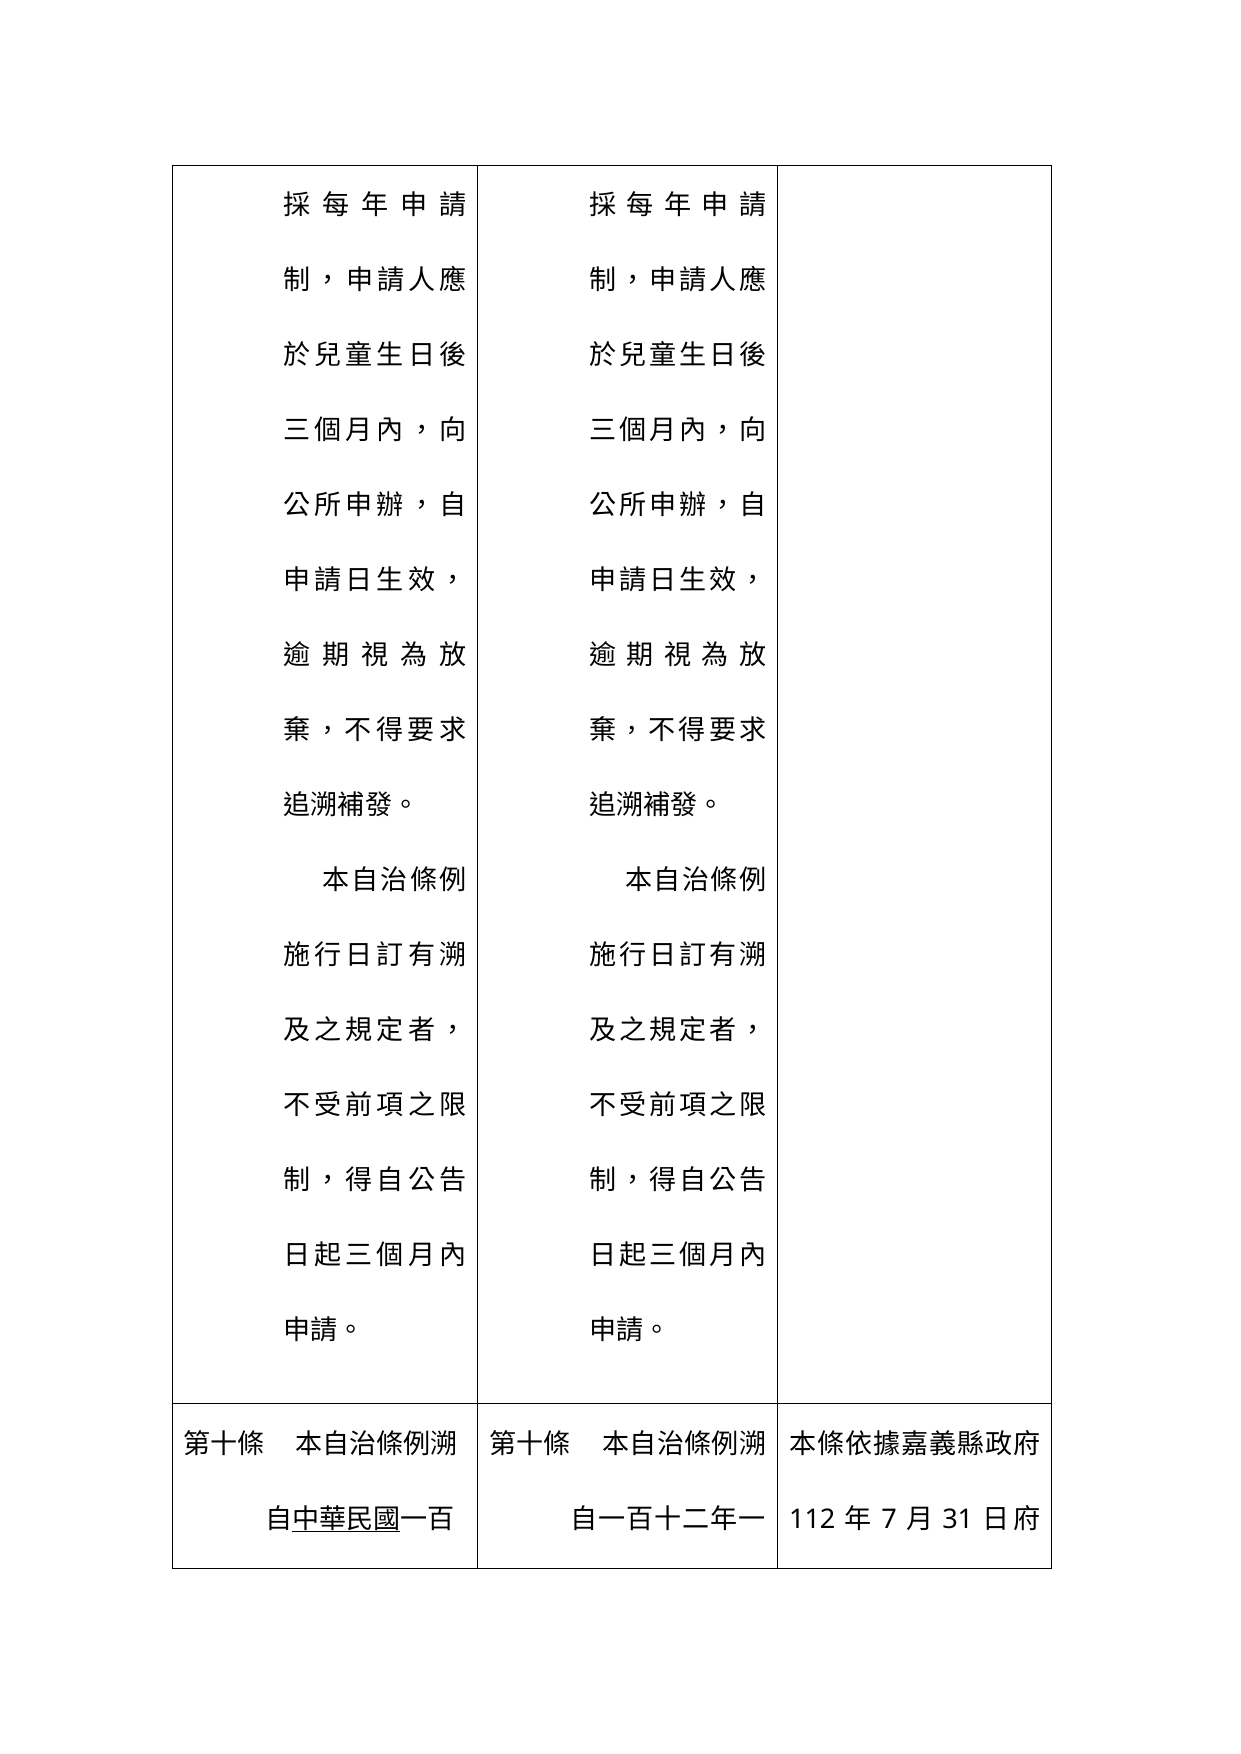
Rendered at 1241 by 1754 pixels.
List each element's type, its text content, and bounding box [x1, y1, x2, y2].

table_cell 本條依據嘉義縣政府112年7月31日府 [778, 1404, 1051, 1568]
table_cell 第十條 本自治條例溯自中華民國一百 [173, 1404, 477, 1568]
table_cell [778, 166, 1051, 1403]
table_cell 採每年申請制，申請人應於兒童生日後三個月內，向公所申辦，自申請日生效，逾期視為放棄，不得要求追溯補發。 本自治條例施行日訂有溯及之規定者，不受前項之限制，得自公告日起三個月內申請。 [173, 166, 477, 1403]
table_cell 第十條 本自治條例溯自一百十二年一 [478, 1404, 777, 1568]
table_cell 採每年申請制，申請人應於兒童生日後三個月內，向公所申辦，自申請日生效，逾期視為放棄，不得要求追溯補發。 本自治條例施行日訂有溯及之規定者，不受前項之限制，得自公告日起三個月內申請。 [478, 166, 777, 1403]
